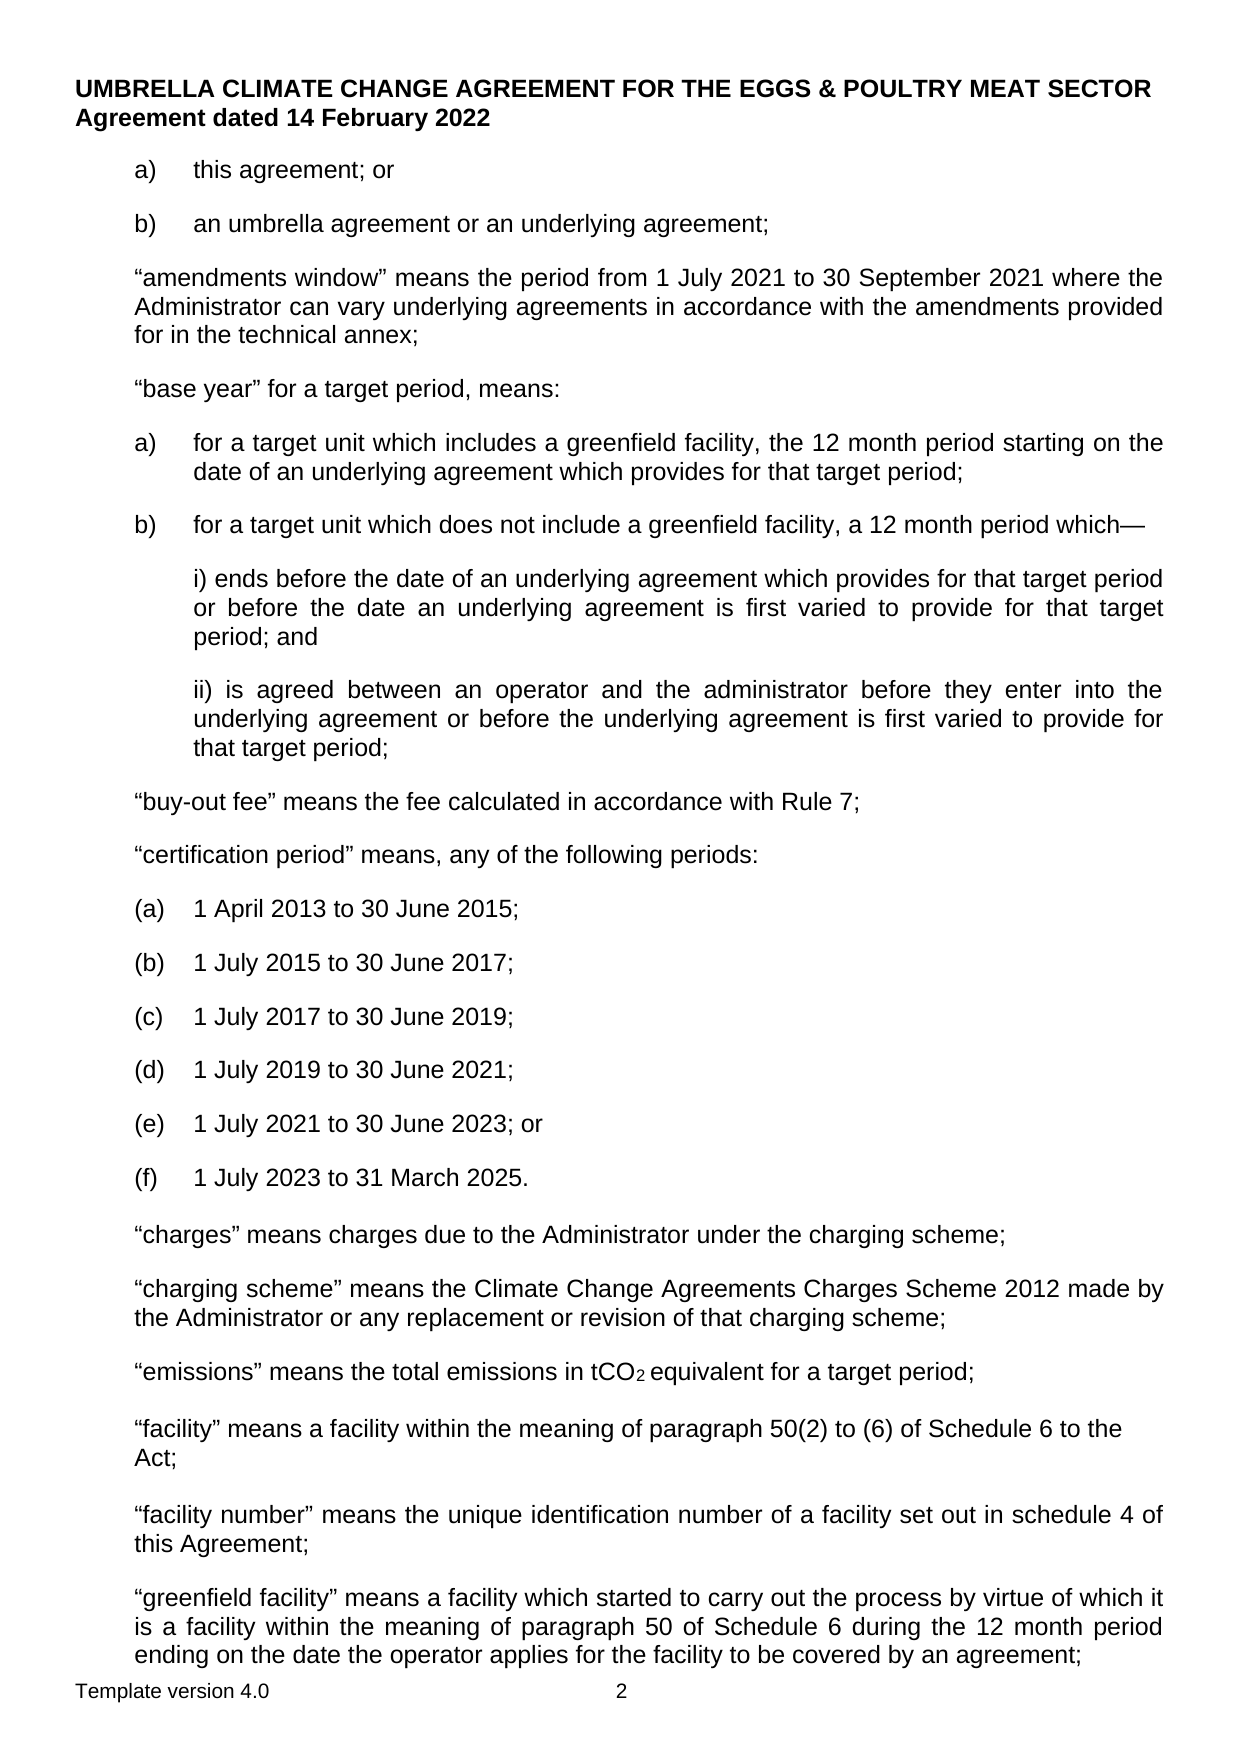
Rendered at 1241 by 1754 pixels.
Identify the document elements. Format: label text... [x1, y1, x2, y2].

text b) for a target unit which does not include a greenfield facility, a 12 month period which— [134, 510, 1165, 539]
text b) an umbrella agreement or an underlying agreement; [134, 209, 1165, 238]
list 1 July 2019 to 30 June 2021; [134, 1055, 1165, 1084]
text “facility” means a facility within the meaning of paragraph 50(2) to (6) of Schedule 6 to the Act; [134, 1414, 1165, 1471]
text “buy-out fee” means the fee calculated in accordance with Rule 7; [134, 786, 1165, 815]
text “facility number” means the unique identification number of a facility set out in schedule 4 of this Agreement; [134, 1500, 1165, 1558]
text “base year” for a target period, means: [134, 374, 1165, 403]
list 1 July 2021 to 30 June 2023; or [134, 1109, 1165, 1138]
text a) for a target unit which includes a greenfield facility, the 12 month period starting on the date of an underlying agreement which provides for that target period; [134, 428, 1165, 485]
list 1 July 2015 to 30 June 2017; [134, 948, 1165, 976]
list 1 July 2023 to 31 March 2025. [134, 1163, 1165, 1191]
text “certification period” means, any of the following periods: [134, 840, 1165, 869]
text i) ends before the date of an underlying agreement which provides for that target period or before the date an underlying agreement is first varied to provide for that target period; and [193, 564, 1165, 650]
text “greenfield facility” means a facility which started to carry out the process by virtue of which it is a facility within the meaning of paragraph 50 of Schedule 6 during the 12 month period ending on the date the operator applies for the facility to be covered by an agreement; [134, 1583, 1165, 1669]
text “amendments window” means the period from 1 July 2021 to 30 September 2021 where the Administrator can vary underlying agreements in accordance with the amendments provided for in the technical annex; [134, 263, 1165, 349]
text “charges” means charges due to the Administrator under the charging scheme; [134, 1220, 1165, 1249]
text “emissions” means the total emissions in tCO2 equivalent for a target period; [134, 1356, 1165, 1385]
text ii) is agreed between an operator and the administrator before they enter into the underlying agreement or before the underlying agreement is first varied to provide for that target period; [193, 675, 1165, 761]
text a) this agreement; or [134, 155, 1165, 184]
list 1 July 2017 to 30 June 2019; [134, 1001, 1165, 1030]
list 1 April 2013 to 30 June 2015; [134, 894, 1165, 923]
text “charging scheme” means the Climate Change Agreements Charges Scheme 2012 made by the Administrator or any replacement or revision of that charging scheme; [134, 1274, 1165, 1331]
